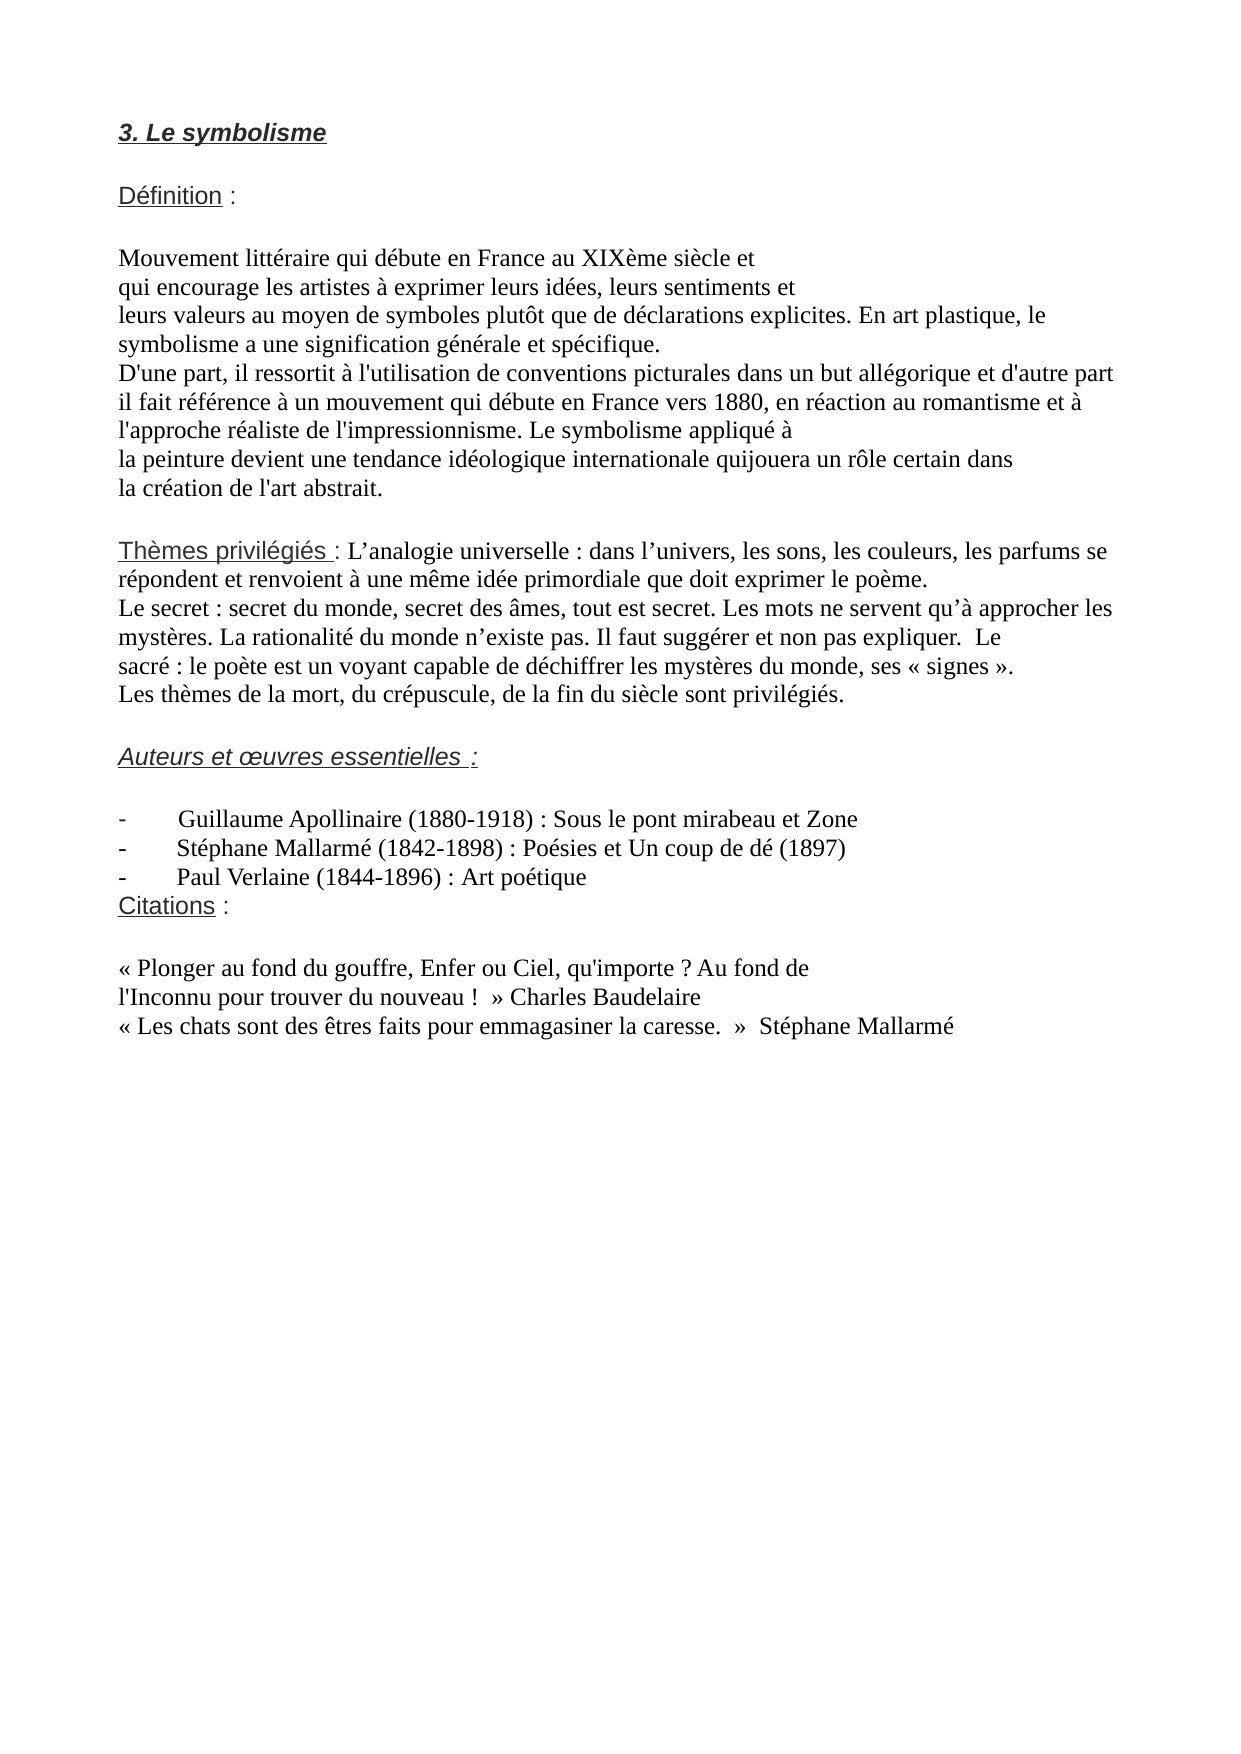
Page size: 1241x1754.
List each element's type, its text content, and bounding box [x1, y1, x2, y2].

text « Plonger au fond du gouffre, Enfer ou Ciel, qu'importe ? Au fond de l'Inconnu pour trouver du nouveau ! » Charles Baudelaire [118, 953, 1122, 1011]
text Citations : [118, 891, 1122, 919]
text - Guillaume Apollinaire (1880-1918) : Sous le pont mirabeau et Zone [118, 804, 1122, 833]
text - Paul Verlaine (1844-1896) : Art poétique [118, 862, 1122, 891]
text 3. Le symbolisme [118, 118, 1122, 147]
text - Stéphane Mallarmé (1842-1898) : Poésies et Un coup de dé (1897) [118, 833, 1122, 862]
text Thèmes privilégiés : L’analogie universelle : dans l’univers, les sons, les couleurs, les parfums se répondent et renvoient à une même idée primordiale que doit exprimer le poème. Le secret : secret du monde, secret des âmes, tout est secret. Les mots ne servent qu’à approcher les mystères. La rationalité du monde n’existe pas. Il faut suggérer et non pas expliquer. Le sacré : le poète est un voyant capable de déchiffrer les mystères du monde, ses « signes ». Les thèmes de la mort, du crépuscule, de la fin du siècle sont privilégiés. [118, 536, 1122, 708]
text « Les chats sont des êtres faits pour emmagasiner la caresse. » Stéphane Mallarmé [118, 1011, 1122, 1039]
text Définition : [118, 181, 1122, 209]
text Auteurs et œuvres essentielles : [118, 742, 1122, 771]
text Mouvement littéraire qui débute en France au XIXème siècle et qui encourage les artistes à exprimer leurs idées, leurs sentiments et leurs valeurs au moyen de symboles plutôt que de déclarations explicites. En art plastique, le symbolisme a une signification générale et spécifique. D'une part, il ressortit à l'utilisation de conventions picturales dans un but allégorique et d'autre part il fait référence à un mouvement qui débute en France vers 1880, en réaction au romantisme et à l'approche réaliste de l'impressionnisme. Le symbolisme appliqué à la peinture devient une tendance idéologique internationale quijouera un rôle certain dans la création de l'art abstrait. [118, 243, 1122, 502]
